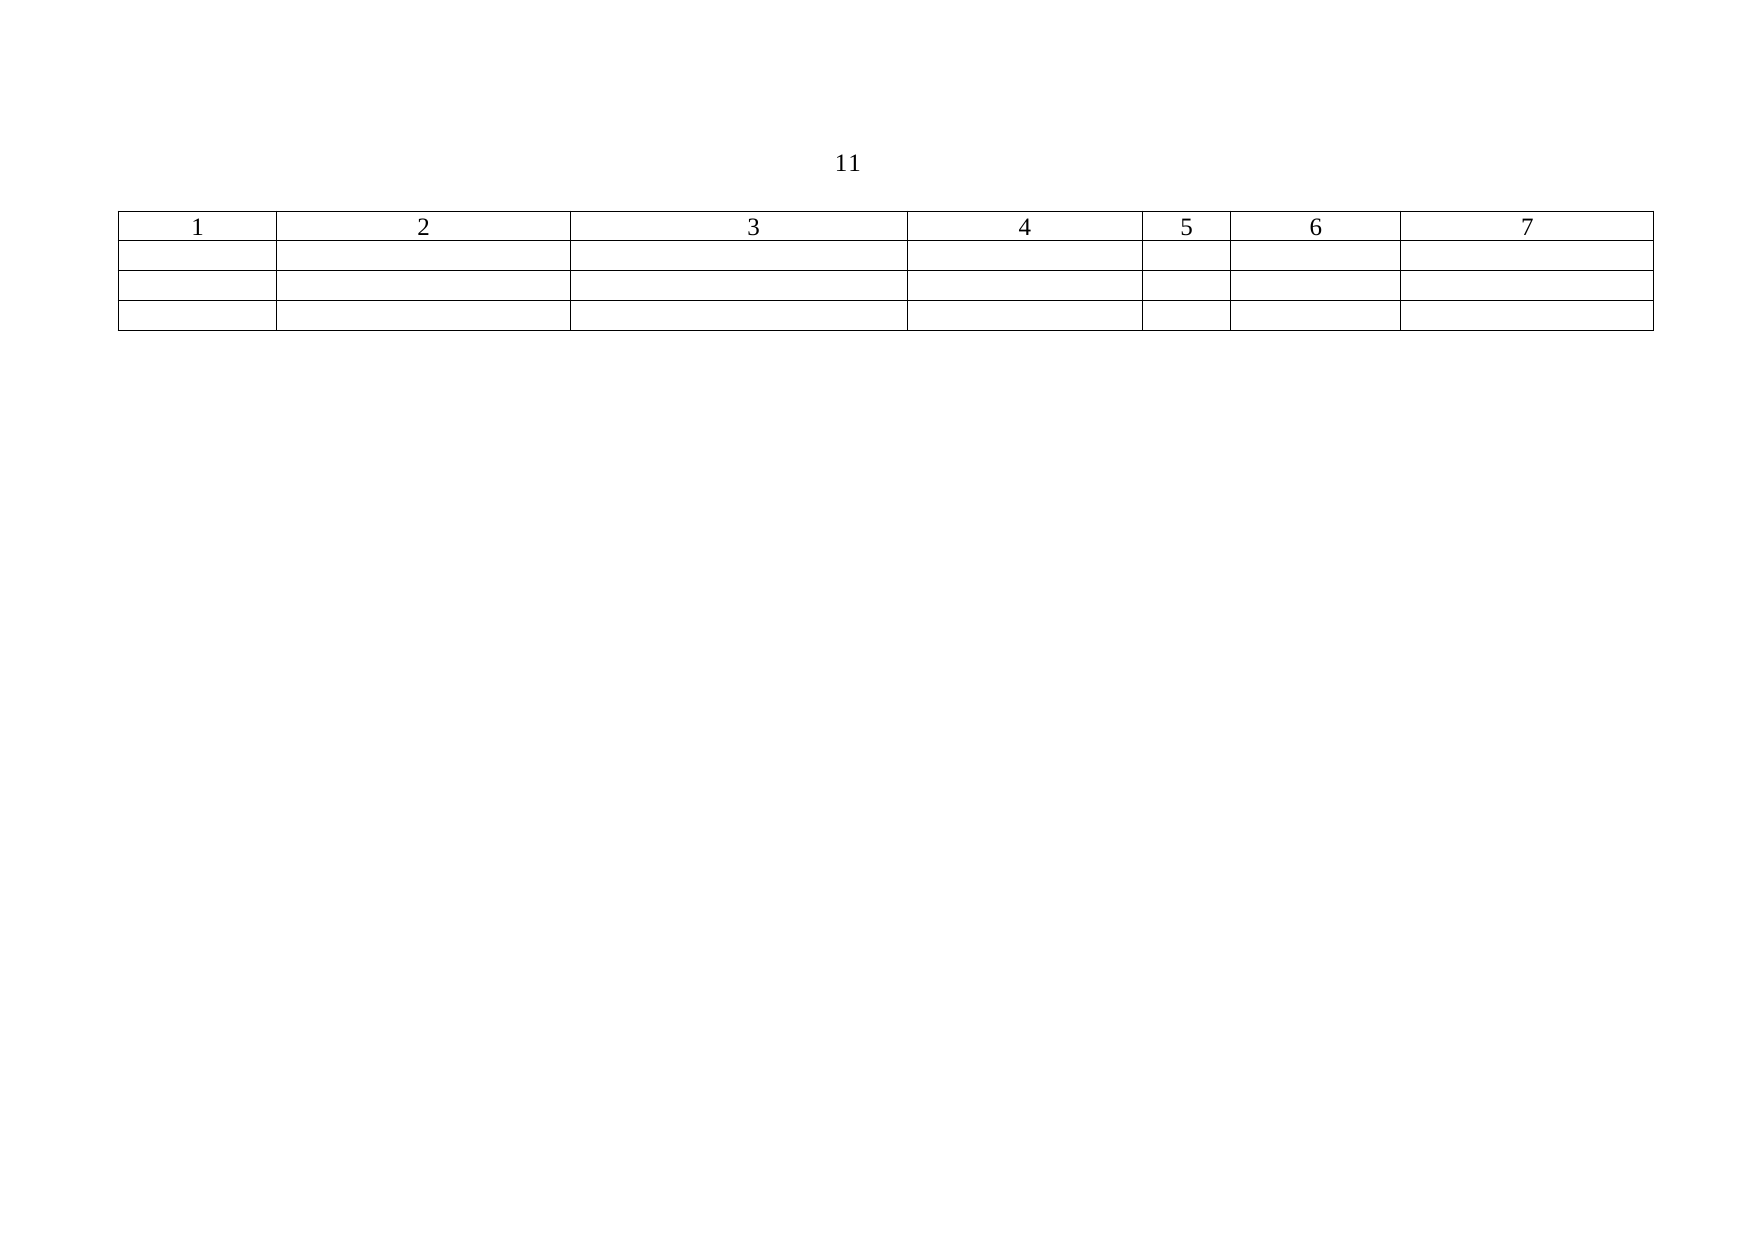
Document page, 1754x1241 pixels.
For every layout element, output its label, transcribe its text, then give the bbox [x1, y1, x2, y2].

table_cell [277, 241, 570, 270]
table_cell [119, 241, 276, 270]
table_cell [571, 301, 599, 330]
table_cell 2 [277, 212, 570, 240]
table_cell 3 [600, 212, 907, 240]
table_cell [571, 271, 599, 300]
table_cell [600, 241, 907, 270]
table_cell [277, 301, 570, 330]
table_cell [1231, 271, 1400, 300]
table_cell [1143, 301, 1230, 330]
table_cell [119, 271, 276, 300]
table_cell [119, 301, 276, 330]
table_cell [908, 241, 1142, 270]
table_cell [1231, 301, 1400, 330]
table_cell [600, 271, 907, 300]
table_cell [571, 241, 599, 270]
table_cell [1143, 271, 1230, 300]
table_cell [571, 212, 599, 240]
table_cell [1231, 241, 1400, 270]
table_cell [1401, 301, 1653, 330]
table_cell 7 [1401, 212, 1653, 240]
table_cell [908, 271, 1142, 300]
table_cell [1143, 241, 1230, 270]
table_cell [277, 271, 570, 300]
table_cell [600, 301, 907, 330]
table_cell 4 [908, 212, 1142, 240]
table_cell [1401, 241, 1653, 270]
table_cell 1 [119, 212, 276, 240]
table_cell 6 [1231, 212, 1400, 240]
table_cell [908, 301, 1142, 330]
table_cell [1401, 271, 1653, 300]
table_cell 5 [1143, 212, 1230, 240]
